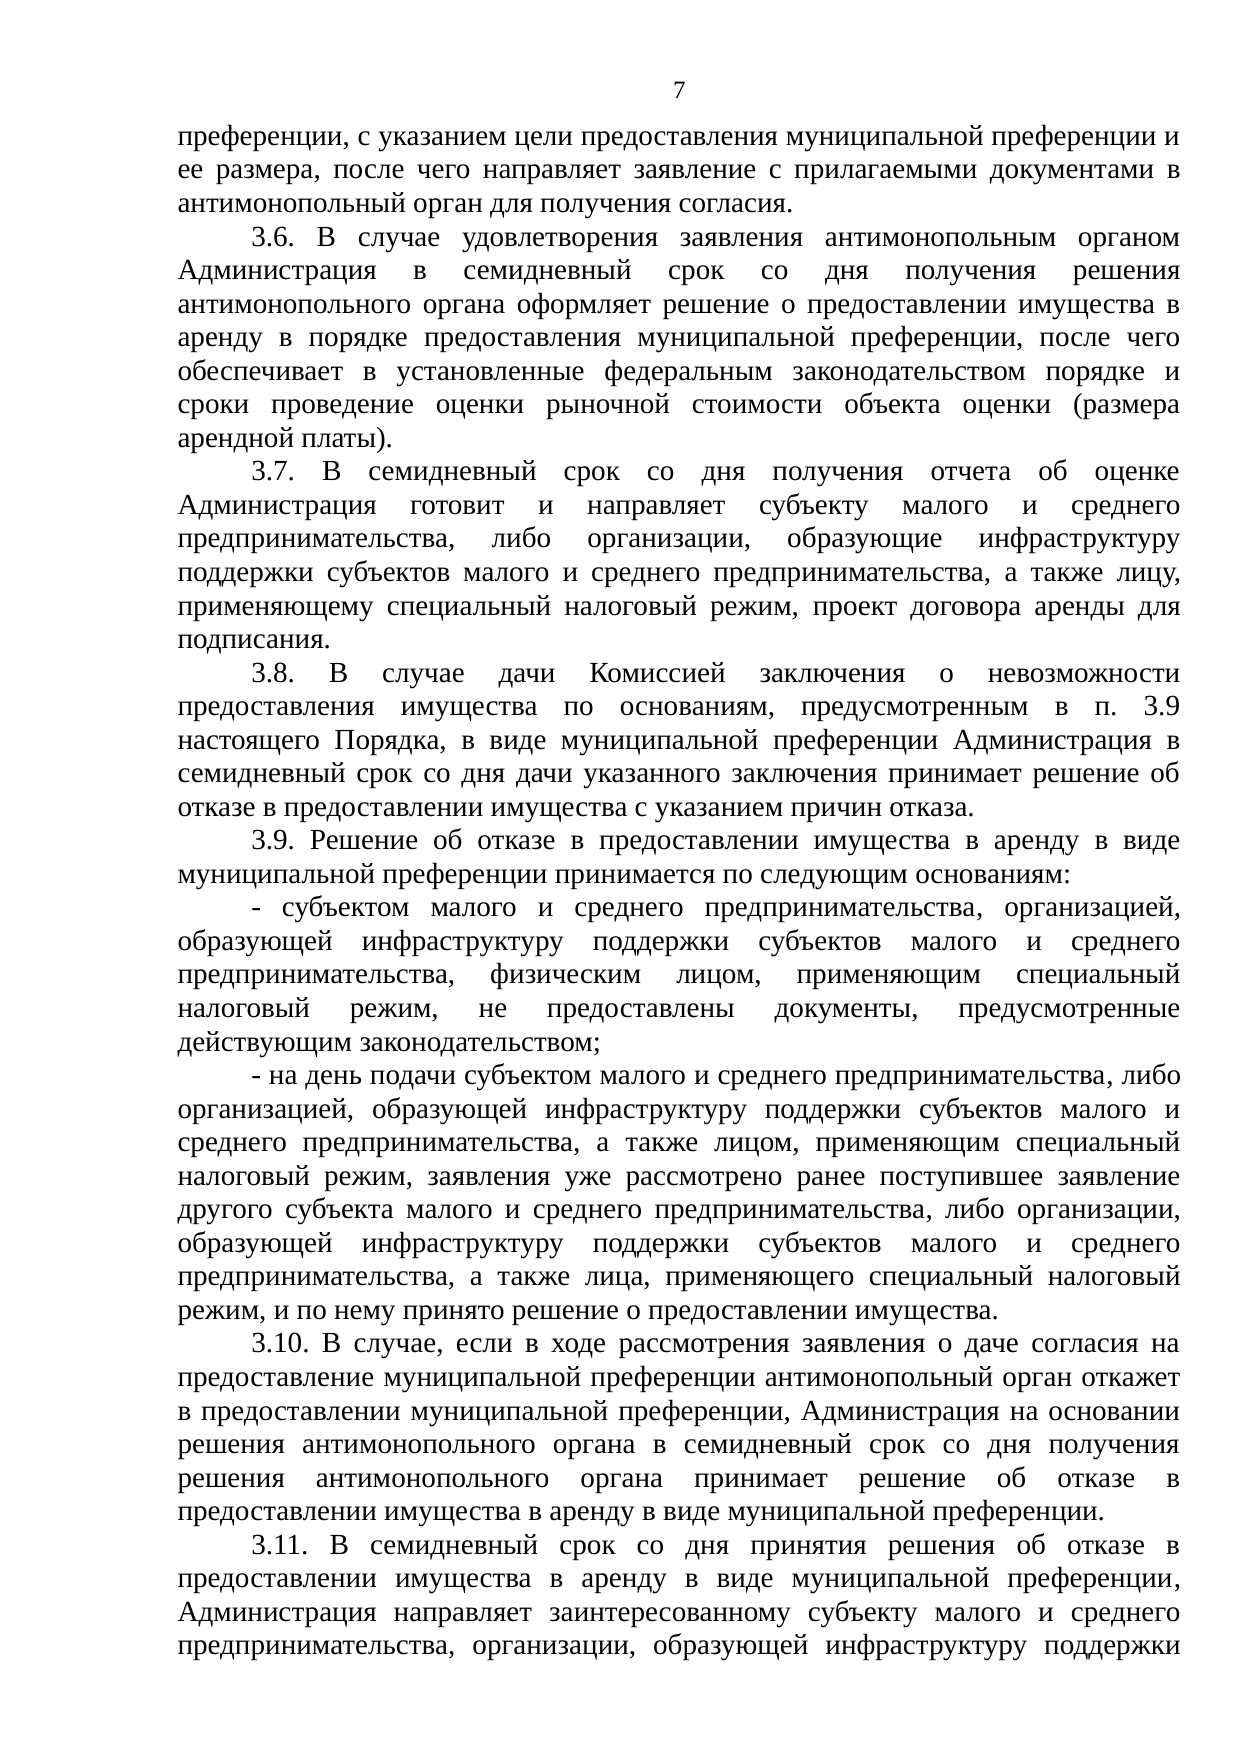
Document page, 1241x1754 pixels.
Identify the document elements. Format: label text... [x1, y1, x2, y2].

text 3.7. В семидневный срок со дня получения отчета об оценке Администрация готовит и направляет субъекту малого и среднего предпринимательства, либо организации, образующие инфраструктуру поддержки субъектов малого и среднего предпринимательства, а также лицу, применяющему специальный налоговый режим, проект договора аренды для подписания. [177, 453, 1181, 655]
text - на день подачи субъектом малого и среднего предпринимательства, либо организацией, образующей инфраструктуру поддержки субъектов малого и среднего предпринимательства, а также лицом, применяющим специальный налоговый режим, заявления уже рассмотрено ранее поступившее заявление другого субъекта малого и среднего предпринимательства, либо организации, образующей инфраструктуру поддержки субъектов малого и среднего предпринимательства, а также лица, применяющего специальный налоговый режим, и по нему принято решение о предоставлении имущества. [177, 1057, 1181, 1326]
text 3.6. В случае удовлетворения заявления антимонопольным органом Администрация в семидневный срок со дня получения решения антимонопольного органа оформляет решение о предоставлении имущества в аренду в порядке предоставления муниципальной преференции, после чего обеспечивает в установленные федеральным законодательством порядке и сроки проведение оценки рыночной стоимости объекта оценки (размера арендной платы). [177, 219, 1181, 453]
text - субъектом малого и среднего предпринимательства, организацией, образующей инфраструктуру поддержки субъектов малого и среднего предпринимательства, физическим лицом, применяющим специальный налоговый режим, не предоставлены документы, предусмотренные действующим законодательством; [177, 889, 1181, 1057]
text 3.11. В семидневный срок со дня принятия решения об отказе в предоставлении имущества в аренду в виде муниципальной преференции, Администрация направляет заинтересованному субъекту малого и среднего предпринимательства, организации, образующей инфраструктуру поддержки [177, 1527, 1181, 1661]
text 3.10. В случае, если в ходе рассмотрения заявления о даче согласия на предоставление муниципальной преференции антимонопольный орган откажет в предоставлении муниципальной преференции, Администрация на основании решения антимонопольного органа в семидневный срок со дня получения решения антимонопольного органа принимает решение об отказе в предоставлении имущества в аренду в виде муниципальной преференции. [177, 1326, 1181, 1527]
text 3.9. Решение об отказе в предоставлении имущества в аренду в виде муниципальной преференции принимается по следующим основаниям: [177, 822, 1181, 889]
text 3.8. В случае дачи Комиссией заключения о невозможности предоставления имущества по основаниям, предусмотренным в п. 3.9 настоящего Порядка, в виде муниципальной преференции Администрация в семидневный срок со дня дачи указанного заключения принимает решение об отказе в предоставлении имущества с указанием причин отказа. [177, 655, 1181, 822]
text преференции, с указанием цели предоставления муниципальной преференции и ее размера, после чего направляет заявление с прилагаемыми документами в антимонопольный орган для получения согласия. [177, 118, 1181, 219]
